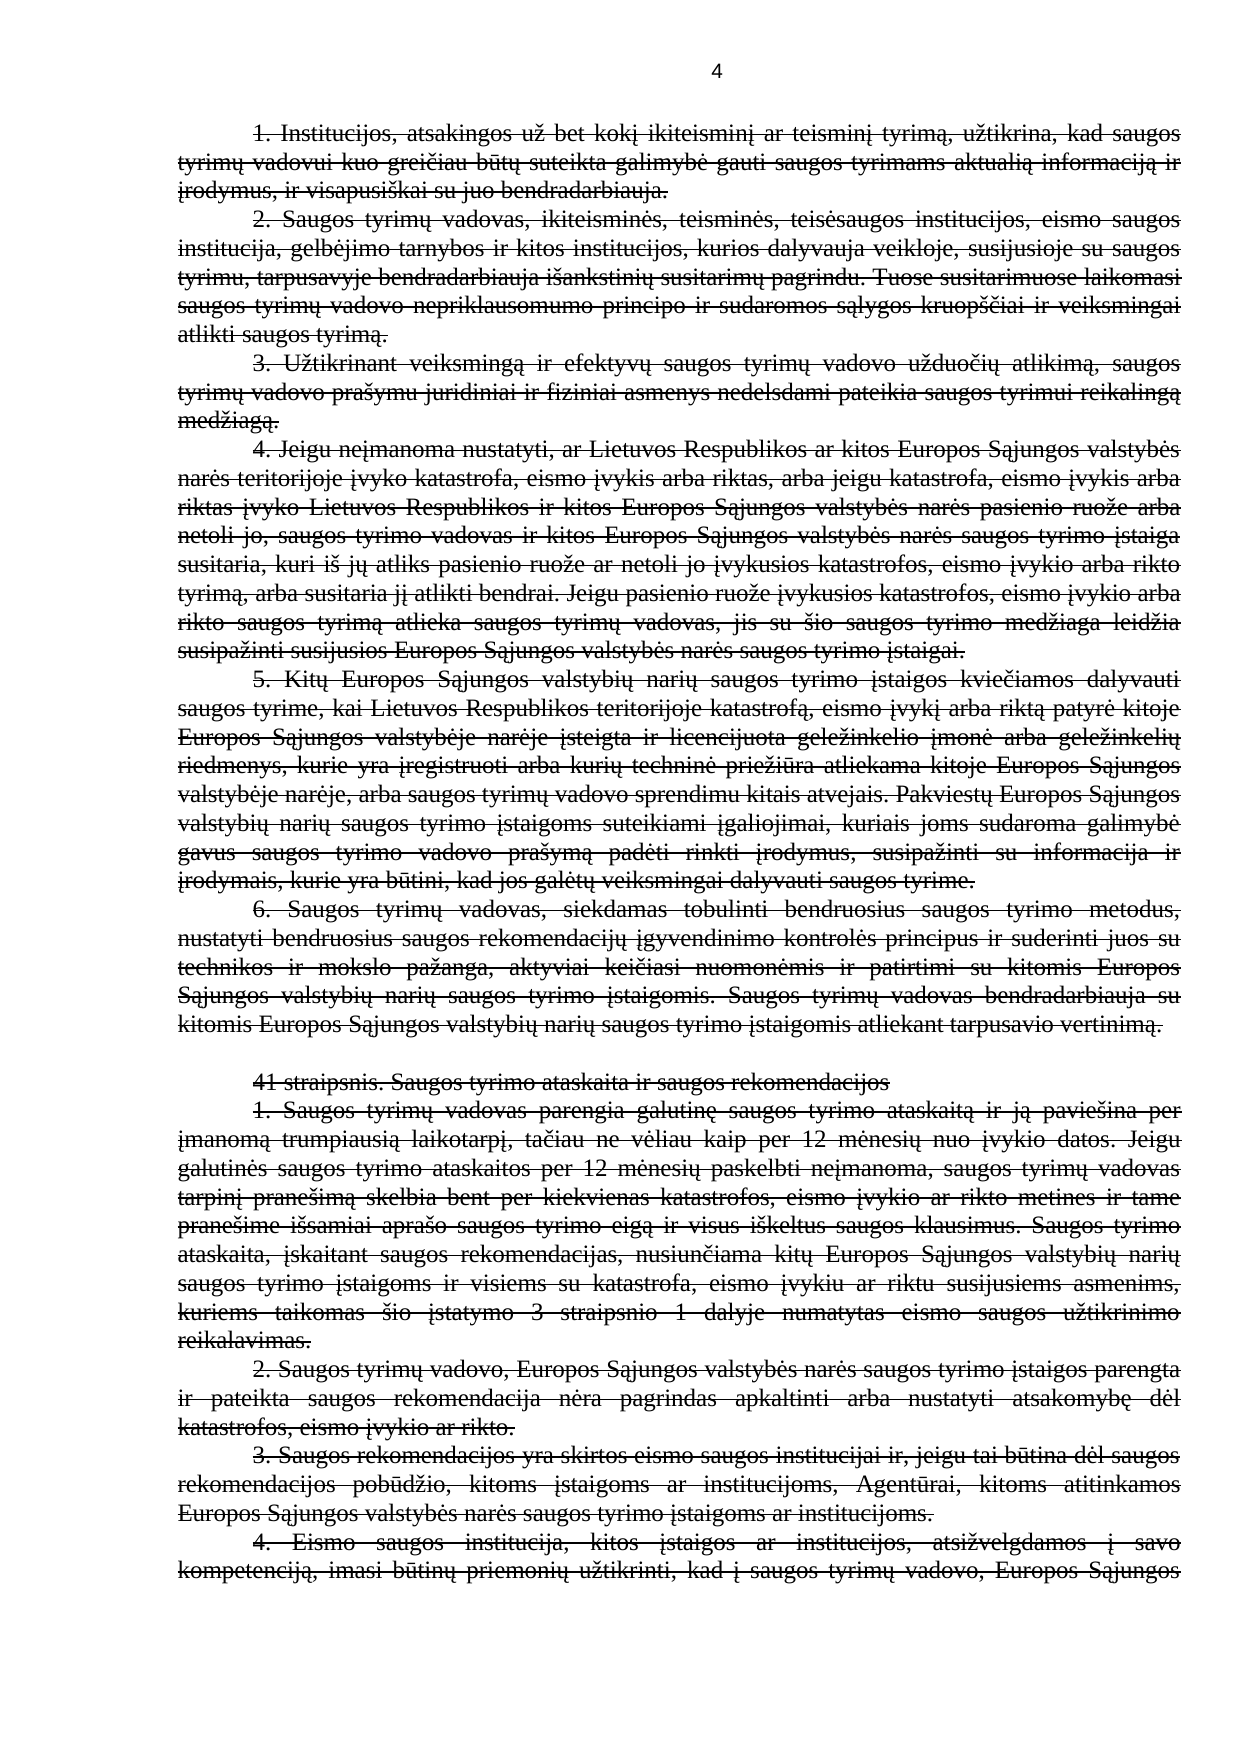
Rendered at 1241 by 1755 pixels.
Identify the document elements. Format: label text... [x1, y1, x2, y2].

text 1. Saugos tyrimų vadovas parengia galutinę saugos tyrimo ataskaitą ir ją paviešina per įmanomą trumpiausią laikotarpį, tačiau ne vėliau kaip per 12 mėnesių nuo įvykio datos. Jeigu galutinės saugos tyrimo ataskaitos per 12 mėnesių paskelbti neįmanoma, saugos tyrimų vadovas tarpinį pranešimą skelbia bent per kiekvienas katastrofos, eismo įvykio ar rikto metines ir tame pranešime išsamiai aprašo saugos tyrimo eigą ir visus iškeltus saugos klausimus. Saugos tyrimo ataskaita, įskaitant saugos rekomendacijas, nusiunčiama kitų Europos Sąjungos valstybių narių saugos tyrimo įstaigoms ir visiems su katastrofa, eismo įvykiu ar riktu susijusiems asmenims, kuriems taikomas šio įstatymo 3 straipsnio 1 dalyje numatytas eismo saugos užtikrinimo reikalavimas. [177, 1285, 1181, 1312]
text 4. Jeigu neįmanoma nustatyti, ar Lietuvos Respublikos ar kitos Europos Sąjungos valstybės narės teritorijoje įvyko katastrofa, eismo įvykis arba riktas, arba jeigu katastrofa, eismo įvykis arba riktas įvyko Lietuvos Respublikos ir kitos Europos Sąjungos valstybės narės pasienio ruože arba netoli jo, saugos tyrimo vadovas ir kitos Europos Sąjungos valstybės narės saugos tyrimo įstaiga susitaria, kuri iš jų atliks pasienio ruože ar netoli jo įvykusios katastrofos, eismo įvykio arba rikto tyrimą, arba susitaria jį atlikti bendrai. Jeigu pasienio ruože įvykusios katastrofos, eismo įvykio arba rikto saugos tyrimą atlieka saugos tyrimų vadovas, jis su šio saugos tyrimo medžiaga leidžia susipažinti susijusios Europos Sąjungos valstybės narės saugos tyrimo įstaigai. [177, 566, 1181, 594]
text 6. Saugos tyrimų vadovas, siekdamas tobulinti bendruosius saugos tyrimo metodus, nustatyti bendruosius saugos rekomendacijų įgyvendinimo kontrolės principus ir suderinti juos su technikos ir mokslo pažanga, aktyviai keičiasi nuomonėmis ir patirtimi su kitomis Europos Sąjungos valstybių narių saugos tyrimo įstaigomis. Saugos tyrimų vadovas bendradarbiauja su kitomis Europos Sąjungos valstybių narių saugos tyrimo įstaigomis atliekant tarpusavio vertinimą. [177, 894, 1181, 939]
text 1. Institucijos, atsakingos už bet kokį ikiteisminį ar teisminį tyrimą, užtikrina, kad saugos tyrimų vadovui kuo greičiau būtų suteikta galimybė gauti saugos tyrimams aktualią informaciją ir įrodymus, ir visapusiškai su juo bendradarbiauja. [177, 163, 1181, 204]
text 3. Saugos rekomendacijos yra skirtos eismo saugos institucijai ir, jeigu tai būtina dėl saugos rekomendacijos pobūdžio, kitoms įstaigoms ar institucijoms, Agentūrai, kitoms atitinkamos Europos Sąjungos valstybės narės saugos tyrimo įstaigoms ar institucijoms. [177, 1486, 1181, 1527]
text 4. Jeigu neįmanoma nustatyti, ar Lietuvos Respublikos ar kitos Europos Sąjungos valstybės narės teritorijoje įvyko katastrofa, eismo įvykis arba riktas, arba jeigu katastrofa, eismo įvykis arba riktas įvyko Lietuvos Respublikos ir kitos Europos Sąjungos valstybės narės pasienio ruože arba netoli jo, saugos tyrimo vadovas ir kitos Europos Sąjungos valstybės narės saugos tyrimo įstaiga susitaria, kuri iš jų atliks pasienio ruože ar netoli jo įvykusios katastrofos, eismo įvykio arba rikto tyrimą, arba susitaria jį atlikti bendrai. Jeigu pasienio ruože įvykusios katastrofos, eismo įvykio arba rikto saugos tyrimą atlieka saugos tyrimų vadovas, jis su šio saugos tyrimo medžiaga leidžia susipažinti susijusios Europos Sąjungos valstybės narės saugos tyrimo įstaigai. [177, 595, 1181, 622]
text 2. Saugos tyrimų vadovo, Europos Sąjungos valstybės narės saugos tyrimo įstaigos parengta ir pateikta saugos rekomendacija nėra pagrindas apkaltinti arba nustatyti atsakomybę dėl katastrofos, eismo įvykio ar rikto. [177, 1400, 1181, 1441]
text 2. Saugos tyrimų vadovo, Europos Sąjungos valstybės narės saugos tyrimo įstaigos parengta ir pateikta saugos rekomendacija nėra pagrindas apkaltinti arba nustatyti atsakomybę dėl katastrofos, eismo įvykio ar rikto. [177, 1354, 1181, 1399]
text 2. Saugos tyrimų vadovas, ikiteisminės, teisminės, teisėsaugos institucijos, eismo saugos institucija, gelbėjimo tarnybos ir kitos institucijos, kurios dalyvauja veikloje, susijusioje su saugos tyrimu, tarpusavyje bendradarbiauja išankstinių susitarimų pagrindu. Tuose susitarimuose laikomasi saugos tyrimų vadovo nepriklausomumo principo ir sudaromos sąlygos kruopščiai ir veiksmingai atlikti saugos tyrimą. [177, 250, 1181, 277]
text 1. Institucijos, atsakingos už bet kokį ikiteisminį ar teisminį tyrimą, užtikrina, kad saugos tyrimų vadovui kuo greičiau būtų suteikta galimybė gauti saugos tyrimams aktualią informaciją ir įrodymus, ir visapusiškai su juo bendradarbiauja. [177, 118, 1181, 162]
text 3. Užtikrinant veiksmingą ir efektyvų saugos tyrimų vadovo užduočių atlikimą, saugos tyrimų vadovo prašymu juridiniai ir fiziniai asmenys nedelsdami pateikia saugos tyrimui reikalingą medžiagą. [177, 393, 1181, 434]
text 2. Saugos tyrimų vadovas, ikiteisminės, teisminės, teisėsaugos institucijos, eismo saugos institucija, gelbėjimo tarnybos ir kitos institucijos, kurios dalyvauja veikloje, susijusioje su saugos tyrimu, tarpusavyje bendradarbiauja išankstinių susitarimų pagrindu. Tuose susitarimuose laikomasi saugos tyrimų vadovo nepriklausomumo principo ir sudaromos sąlygos kruopščiai ir veiksmingai atlikti saugos tyrimą. [177, 278, 1181, 306]
text 4. Eismo saugos institucija, kitos įstaigos ar institucijos, atsižvelgdamos į savo kompetenciją, imasi būtinų priemonių užtikrinti, kad į saugos tyrimų vadovo, Europos Sąjungos valstybės narės saugos tyrimo įstaigos išleistas saugos rekomendacijas būtų tinkamai atsižvelgta ir tam tikrais atvejais imtasi veiksmų. [177, 1527, 1181, 1571]
text 5. Kitų Europos Sąjungos valstybių narių saugos tyrimo įstaigos kviečiamos dalyvauti saugos tyrime, kai Lietuvos Respublikos teritorijoje katastrofą, eismo įvykį arba riktą patyrė kitoje Europos Sąjungos valstybėje narėje įsteigta ir licencijuota geležinkelio įmonė arba geležinkelių riedmenys, kurie yra įregistruoti arba kurių techninė priežiūra atliekama kitoje Europos Sąjungos valstybėje narėje, arba saugos tyrimų vadovo sprendimu kitais atvejais. Pakviestų Europos Sąjungos valstybių narių saugos tyrimo įstaigoms suteikiami įgaliojimai, kuriais joms sudaroma galimybė gavus saugos tyrimo vadovo prašymą padėti rinkti įrodymus, susipažinti su informacija ir įrodymais, kurie yra būtini, kad jos galėtų veiksmingai dalyvauti saugos tyrime. [177, 768, 1181, 795]
text 4. Jeigu neįmanoma nustatyti, ar Lietuvos Respublikos ar kitos Europos Sąjungos valstybės narės teritorijoje įvyko katastrofa, eismo įvykis arba riktas, arba jeigu katastrofa, eismo įvykis arba riktas įvyko Lietuvos Respublikos ir kitos Europos Sąjungos valstybės narės pasienio ruože arba netoli jo, saugos tyrimo vadovas ir kitos Europos Sąjungos valstybės narės saugos tyrimo įstaiga susitaria, kuri iš jų atliks pasienio ruože ar netoli jo įvykusios katastrofos, eismo įvykio arba rikto tyrimą, arba susitaria jį atlikti bendrai. Jeigu pasienio ruože įvykusios katastrofos, eismo įvykio arba rikto saugos tyrimą atlieka saugos tyrimų vadovas, jis su šio saugos tyrimo medžiaga leidžia susipažinti susijusios Europos Sąjungos valstybės narės saugos tyrimo įstaigai. [177, 480, 1181, 507]
text 1. Saugos tyrimų vadovas parengia galutinę saugos tyrimo ataskaitą ir ją paviešina per įmanomą trumpiausią laikotarpį, tačiau ne vėliau kaip per 12 mėnesių nuo įvykio datos. Jeigu galutinės saugos tyrimo ataskaitos per 12 mėnesių paskelbti neįmanoma, saugos tyrimų vadovas tarpinį pranešimą skelbia bent per kiekvienas katastrofos, eismo įvykio ar rikto metines ir tame pranešime išsamiai aprašo saugos tyrimo eigą ir visus iškeltus saugos klausimus. Saugos tyrimo ataskaita, įskaitant saugos rekomendacijas, nusiunčiama kitų Europos Sąjungos valstybių narių saugos tyrimo įstaigoms ir visiems su katastrofa, eismo įvykiu ar riktu susijusiems asmenims, kuriems taikomas šio įstatymo 3 straipsnio 1 dalyje numatytas eismo saugos užtikrinimo reikalavimas. [177, 1141, 1181, 1169]
text 41 straipsnis. Saugos tyrimo ataskaita ir saugos rekomendacijos [177, 1067, 1181, 1096]
text 5. Kitų Europos Sąjungos valstybių narių saugos tyrimo įstaigos kviečiamos dalyvauti saugos tyrime, kai Lietuvos Respublikos teritorijoje katastrofą, eismo įvykį arba riktą patyrė kitoje Europos Sąjungos valstybėje narėje įsteigta ir licencijuota geležinkelio įmonė arba geležinkelių riedmenys, kurie yra įregistruoti arba kurių techninė priežiūra atliekama kitoje Europos Sąjungos valstybėje narėje, arba saugos tyrimų vadovo sprendimu kitais atvejais. Pakviestų Europos Sąjungos valstybių narių saugos tyrimo įstaigoms suteikiami įgaliojimai, kuriais joms sudaroma galimybė gavus saugos tyrimo vadovo prašymą padėti rinkti įrodymus, susipažinti su informacija ir įrodymais, kurie yra būtini, kad jos galėtų veiksmingai dalyvauti saugos tyrime. [177, 738, 1181, 766]
text 4. Eismo saugos institucija, kitos įstaigos ar institucijos, atsižvelgdamos į savo kompetenciją, imasi būtinų priemonių užtikrinti, kad į saugos tyrimų vadovo, Europos Sąjungos valstybės narės saugos tyrimo įstaigos išleistas saugos rekomendacijas būtų tinkamai atsižvelgta ir tam tikrais atvejais imtasi veiksmų. [177, 1572, 1181, 1584]
text 1. Saugos tyrimų vadovas parengia galutinę saugos tyrimo ataskaitą ir ją paviešina per įmanomą trumpiausią laikotarpį, tačiau ne vėliau kaip per 12 mėnesių nuo įvykio datos. Jeigu galutinės saugos tyrimo ataskaitos per 12 mėnesių paskelbti neįmanoma, saugos tyrimų vadovas tarpinį pranešimą skelbia bent per kiekvienas katastrofos, eismo įvykio ar rikto metines ir tame pranešime išsamiai aprašo saugos tyrimo eigą ir visus iškeltus saugos klausimus. Saugos tyrimo ataskaita, įskaitant saugos rekomendacijas, nusiunčiama kitų Europos Sąjungos valstybių narių saugos tyrimo įstaigoms ir visiems su katastrofa, eismo įvykiu ar riktu susijusiems asmenims, kuriems taikomas šio įstatymo 3 straipsnio 1 dalyje numatytas eismo saugos užtikrinimo reikalavimas. [177, 1198, 1181, 1226]
text 1. Saugos tyrimų vadovas parengia galutinę saugos tyrimo ataskaitą ir ją paviešina per įmanomą trumpiausią laikotarpį, tačiau ne vėliau kaip per 12 mėnesių nuo įvykio datos. Jeigu galutinės saugos tyrimo ataskaitos per 12 mėnesių paskelbti neįmanoma, saugos tyrimų vadovas tarpinį pranešimą skelbia bent per kiekvienas katastrofos, eismo įvykio ar rikto metines ir tame pranešime išsamiai aprašo saugos tyrimo eigą ir visus iškeltus saugos klausimus. Saugos tyrimo ataskaita, įskaitant saugos rekomendacijas, nusiunčiama kitų Europos Sąjungos valstybių narių saugos tyrimo įstaigoms ir visiems su katastrofa, eismo įvykiu ar riktu susijusiems asmenims, kuriems taikomas šio įstatymo 3 straipsnio 1 dalyje numatytas eismo saugos užtikrinimo reikalavimas. [177, 1313, 1181, 1354]
text 4. Jeigu neįmanoma nustatyti, ar Lietuvos Respublikos ar kitos Europos Sąjungos valstybės narės teritorijoje įvyko katastrofa, eismo įvykis arba riktas, arba jeigu katastrofa, eismo įvykis arba riktas įvyko Lietuvos Respublikos ir kitos Europos Sąjungos valstybės narės pasienio ruože arba netoli jo, saugos tyrimo vadovas ir kitos Europos Sąjungos valstybės narės saugos tyrimo įstaiga susitaria, kuri iš jų atliks pasienio ruože ar netoli jo įvykusios katastrofos, eismo įvykio arba rikto tyrimą, arba susitaria jį atlikti bendrai. Jeigu pasienio ruože įvykusios katastrofos, eismo įvykio arba rikto saugos tyrimą atlieka saugos tyrimų vadovas, jis su šio saugos tyrimo medžiaga leidžia susipažinti susijusios Europos Sąjungos valstybės narės saugos tyrimo įstaigai. [177, 434, 1181, 479]
text 4. Jeigu neįmanoma nustatyti, ar Lietuvos Respublikos ar kitos Europos Sąjungos valstybės narės teritorijoje įvyko katastrofa, eismo įvykis arba riktas, arba jeigu katastrofa, eismo įvykis arba riktas įvyko Lietuvos Respublikos ir kitos Europos Sąjungos valstybės narės pasienio ruože arba netoli jo, saugos tyrimo vadovas ir kitos Europos Sąjungos valstybės narės saugos tyrimo įstaiga susitaria, kuri iš jų atliks pasienio ruože ar netoli jo įvykusios katastrofos, eismo įvykio arba rikto tyrimą, arba susitaria jį atlikti bendrai. Jeigu pasienio ruože įvykusios katastrofos, eismo įvykio arba rikto saugos tyrimą atlieka saugos tyrimų vadovas, jis su šio saugos tyrimo medžiaga leidžia susipažinti susijusios Europos Sąjungos valstybės narės saugos tyrimo įstaigai. [177, 509, 1181, 565]
text 5. Kitų Europos Sąjungos valstybių narių saugos tyrimo įstaigos kviečiamos dalyvauti saugos tyrime, kai Lietuvos Respublikos teritorijoje katastrofą, eismo įvykį arba riktą patyrė kitoje Europos Sąjungos valstybėje narėje įsteigta ir licencijuota geležinkelio įmonė arba geležinkelių riedmenys, kurie yra įregistruoti arba kurių techninė priežiūra atliekama kitoje Europos Sąjungos valstybėje narėje, arba saugos tyrimų vadovo sprendimu kitais atvejais. Pakviestų Europos Sąjungos valstybių narių saugos tyrimo įstaigoms suteikiami įgaliojimai, kuriais joms sudaroma galimybė gavus saugos tyrimo vadovo prašymą padėti rinkti įrodymus, susipažinti su informacija ir įrodymais, kurie yra būtini, kad jos galėtų veiksmingai dalyvauti saugos tyrime. [177, 796, 1181, 824]
text 5. Kitų Europos Sąjungos valstybių narių saugos tyrimo įstaigos kviečiamos dalyvauti saugos tyrime, kai Lietuvos Respublikos teritorijoje katastrofą, eismo įvykį arba riktą patyrė kitoje Europos Sąjungos valstybėje narėje įsteigta ir licencijuota geležinkelio įmonė arba geležinkelių riedmenys, kurie yra įregistruoti arba kurių techninė priežiūra atliekama kitoje Europos Sąjungos valstybėje narėje, arba saugos tyrimų vadovo sprendimu kitais atvejais. Pakviestų Europos Sąjungos valstybių narių saugos tyrimo įstaigoms suteikiami įgaliojimai, kuriais joms sudaroma galimybė gavus saugos tyrimo vadovo prašymą padėti rinkti įrodymus, susipažinti su informacija ir įrodymais, kurie yra būtini, kad jos galėtų veiksmingai dalyvauti saugos tyrime. [177, 825, 1181, 852]
text 3. Saugos rekomendacijos yra skirtos eismo saugos institucijai ir, jeigu tai būtina dėl saugos rekomendacijos pobūdžio, kitoms įstaigoms ar institucijoms, Agentūrai, kitoms atitinkamos Europos Sąjungos valstybės narės saugos tyrimo įstaigoms ar institucijoms. [177, 1441, 1181, 1485]
text 5. Kitų Europos Sąjungos valstybių narių saugos tyrimo įstaigos kviečiamos dalyvauti saugos tyrime, kai Lietuvos Respublikos teritorijoje katastrofą, eismo įvykį arba riktą patyrė kitoje Europos Sąjungos valstybėje narėje įsteigta ir licencijuota geležinkelio įmonė arba geležinkelių riedmenys, kurie yra įregistruoti arba kurių techninė priežiūra atliekama kitoje Europos Sąjungos valstybėje narėje, arba saugos tyrimų vadovo sprendimu kitais atvejais. Pakviestų Europos Sąjungos valstybių narių saugos tyrimo įstaigoms suteikiami įgaliojimai, kuriais joms sudaroma galimybė gavus saugos tyrimo vadovo prašymą padėti rinkti įrodymus, susipažinti su informacija ir įrodymais, kurie yra būtini, kad jos galėtų veiksmingai dalyvauti saugos tyrime. [177, 664, 1181, 709]
text 6. Saugos tyrimų vadovas, siekdamas tobulinti bendruosius saugos tyrimo metodus, nustatyti bendruosius saugos rekomendacijų įgyvendinimo kontrolės principus ir suderinti juos su technikos ir mokslo pažanga, aktyviai keičiasi nuomonėmis ir patirtimi su kitomis Europos Sąjungos valstybių narių saugos tyrimo įstaigomis. Saugos tyrimų vadovas bendradarbiauja su kitomis Europos Sąjungos valstybių narių saugos tyrimo įstaigomis atliekant tarpusavio vertinimą. [177, 997, 1181, 1038]
text 1. Saugos tyrimų vadovas parengia galutinę saugos tyrimo ataskaitą ir ją paviešina per įmanomą trumpiausią laikotarpį, tačiau ne vėliau kaip per 12 mėnesių nuo įvykio datos. Jeigu galutinės saugos tyrimo ataskaitos per 12 mėnesių paskelbti neįmanoma, saugos tyrimų vadovas tarpinį pranešimą skelbia bent per kiekvienas katastrofos, eismo įvykio ar rikto metines ir tame pranešime išsamiai aprašo saugos tyrimo eigą ir visus iškeltus saugos klausimus. Saugos tyrimo ataskaita, įskaitant saugos rekomendacijas, nusiunčiama kitų Europos Sąjungos valstybių narių saugos tyrimo įstaigoms ir visiems su katastrofa, eismo įvykiu ar riktu susijusiems asmenims, kuriems taikomas šio įstatymo 3 straipsnio 1 dalyje numatytas eismo saugos užtikrinimo reikalavimas. [177, 1170, 1181, 1197]
text 1. Saugos tyrimų vadovas parengia galutinę saugos tyrimo ataskaitą ir ją paviešina per įmanomą trumpiausią laikotarpį, tačiau ne vėliau kaip per 12 mėnesių nuo įvykio datos. Jeigu galutinės saugos tyrimo ataskaitos per 12 mėnesių paskelbti neįmanoma, saugos tyrimų vadovas tarpinį pranešimą skelbia bent per kiekvienas katastrofos, eismo įvykio ar rikto metines ir tame pranešime išsamiai aprašo saugos tyrimo eigą ir visus iškeltus saugos klausimus. Saugos tyrimo ataskaita, įskaitant saugos rekomendacijas, nusiunčiama kitų Europos Sąjungos valstybių narių saugos tyrimo įstaigoms ir visiems su katastrofa, eismo įvykiu ar riktu susijusiems asmenims, kuriems taikomas šio įstatymo 3 straipsnio 1 dalyje numatytas eismo saugos užtikrinimo reikalavimas. [177, 1256, 1181, 1284]
text 5. Kitų Europos Sąjungos valstybių narių saugos tyrimo įstaigos kviečiamos dalyvauti saugos tyrime, kai Lietuvos Respublikos teritorijoje katastrofą, eismo įvykį arba riktą patyrė kitoje Europos Sąjungos valstybėje narėje įsteigta ir licencijuota geležinkelio įmonė arba geležinkelių riedmenys, kurie yra įregistruoti arba kurių techninė priežiūra atliekama kitoje Europos Sąjungos valstybėje narėje, arba saugos tyrimų vadovo sprendimu kitais atvejais. Pakviestų Europos Sąjungos valstybių narių saugos tyrimo įstaigoms suteikiami įgaliojimai, kuriais joms sudaroma galimybė gavus saugos tyrimo vadovo prašymą padėti rinkti įrodymus, susipažinti su informacija ir įrodymais, kurie yra būtini, kad jos galėtų veiksmingai dalyvauti saugos tyrime. [177, 710, 1181, 737]
text 2. Saugos tyrimų vadovas, ikiteisminės, teisminės, teisėsaugos institucijos, eismo saugos institucija, gelbėjimo tarnybos ir kitos institucijos, kurios dalyvauja veikloje, susijusioje su saugos tyrimu, tarpusavyje bendradarbiauja išankstinių susitarimų pagrindu. Tuose susitarimuose laikomasi saugos tyrimų vadovo nepriklausomumo principo ir sudaromos sąlygos kruopščiai ir veiksmingai atlikti saugos tyrimą. [177, 307, 1181, 348]
text 5. Kitų Europos Sąjungos valstybių narių saugos tyrimo įstaigos kviečiamos dalyvauti saugos tyrime, kai Lietuvos Respublikos teritorijoje katastrofą, eismo įvykį arba riktą patyrė kitoje Europos Sąjungos valstybėje narėje įsteigta ir licencijuota geležinkelio įmonė arba geležinkelių riedmenys, kurie yra įregistruoti arba kurių techninė priežiūra atliekama kitoje Europos Sąjungos valstybėje narėje, arba saugos tyrimų vadovo sprendimu kitais atvejais. Pakviestų Europos Sąjungos valstybių narių saugos tyrimo įstaigoms suteikiami įgaliojimai, kuriais joms sudaroma galimybė gavus saugos tyrimo vadovo prašymą padėti rinkti įrodymus, susipažinti su informacija ir įrodymais, kurie yra būtini, kad jos galėtų veiksmingai dalyvauti saugos tyrime. [177, 853, 1181, 894]
text 6. Saugos tyrimų vadovas, siekdamas tobulinti bendruosius saugos tyrimo metodus, nustatyti bendruosius saugos rekomendacijų įgyvendinimo kontrolės principus ir suderinti juos su technikos ir mokslo pažanga, aktyviai keičiasi nuomonėmis ir patirtimi su kitomis Europos Sąjungos valstybių narių saugos tyrimo įstaigomis. Saugos tyrimų vadovas bendradarbiauja su kitomis Europos Sąjungos valstybių narių saugos tyrimo įstaigomis atliekant tarpusavio vertinimą. [177, 940, 1181, 967]
text 1. Saugos tyrimų vadovas parengia galutinę saugos tyrimo ataskaitą ir ją paviešina per įmanomą trumpiausią laikotarpį, tačiau ne vėliau kaip per 12 mėnesių nuo įvykio datos. Jeigu galutinės saugos tyrimo ataskaitos per 12 mėnesių paskelbti neįmanoma, saugos tyrimų vadovas tarpinį pranešimą skelbia bent per kiekvienas katastrofos, eismo įvykio ar rikto metines ir tame pranešime išsamiai aprašo saugos tyrimo eigą ir visus iškeltus saugos klausimus. Saugos tyrimo ataskaita, įskaitant saugos rekomendacijas, nusiunčiama kitų Europos Sąjungos valstybių narių saugos tyrimo įstaigoms ir visiems su katastrofa, eismo įvykiu ar riktu susijusiems asmenims, kuriems taikomas šio įstatymo 3 straipsnio 1 dalyje numatytas eismo saugos užtikrinimo reikalavimas. [177, 1227, 1181, 1255]
text 3. Užtikrinant veiksmingą ir efektyvų saugos tyrimų vadovo užduočių atlikimą, saugos tyrimų vadovo prašymu juridiniai ir fiziniai asmenys nedelsdami pateikia saugos tyrimui reikalingą medžiagą. [177, 348, 1181, 392]
text 2. Saugos tyrimų vadovas, ikiteisminės, teisminės, teisėsaugos institucijos, eismo saugos institucija, gelbėjimo tarnybos ir kitos institucijos, kurios dalyvauja veikloje, susijusioje su saugos tyrimu, tarpusavyje bendradarbiauja išankstinių susitarimų pagrindu. Tuose susitarimuose laikomasi saugos tyrimų vadovo nepriklausomumo principo ir sudaromos sąlygos kruopščiai ir veiksmingai atlikti saugos tyrimą. [177, 204, 1181, 249]
text 4. Jeigu neįmanoma nustatyti, ar Lietuvos Respublikos ar kitos Europos Sąjungos valstybės narės teritorijoje įvyko katastrofa, eismo įvykis arba riktas, arba jeigu katastrofa, eismo įvykis arba riktas įvyko Lietuvos Respublikos ir kitos Europos Sąjungos valstybės narės pasienio ruože arba netoli jo, saugos tyrimo vadovas ir kitos Europos Sąjungos valstybės narės saugos tyrimo įstaiga susitaria, kuri iš jų atliks pasienio ruože ar netoli jo įvykusios katastrofos, eismo įvykio arba rikto tyrimą, arba susitaria jį atlikti bendrai. Jeigu pasienio ruože įvykusios katastrofos, eismo įvykio arba rikto saugos tyrimą atlieka saugos tyrimų vadovas, jis su šio saugos tyrimo medžiaga leidžia susipažinti susijusios Europos Sąjungos valstybės narės saugos tyrimo įstaigai. [177, 624, 1181, 664]
text 6. Saugos tyrimų vadovas, siekdamas tobulinti bendruosius saugos tyrimo metodus, nustatyti bendruosius saugos rekomendacijų įgyvendinimo kontrolės principus ir suderinti juos su technikos ir mokslo pažanga, aktyviai keičiasi nuomonėmis ir patirtimi su kitomis Europos Sąjungos valstybių narių saugos tyrimo įstaigomis. Saugos tyrimų vadovas bendradarbiauja su kitomis Europos Sąjungos valstybių narių saugos tyrimo įstaigomis atliekant tarpusavio vertinimą. [177, 968, 1181, 996]
text 1. Saugos tyrimų vadovas parengia galutinę saugos tyrimo ataskaitą ir ją paviešina per įmanomą trumpiausią laikotarpį, tačiau ne vėliau kaip per 12 mėnesių nuo įvykio datos. Jeigu galutinės saugos tyrimo ataskaitos per 12 mėnesių paskelbti neįmanoma, saugos tyrimų vadovas tarpinį pranešimą skelbia bent per kiekvienas katastrofos, eismo įvykio ar rikto metines ir tame pranešime išsamiai aprašo saugos tyrimo eigą ir visus iškeltus saugos klausimus. Saugos tyrimo ataskaita, įskaitant saugos rekomendacijas, nusiunčiama kitų Europos Sąjungos valstybių narių saugos tyrimo įstaigoms ir visiems su katastrofa, eismo įvykiu ar riktu susijusiems asmenims, kuriems taikomas šio įstatymo 3 straipsnio 1 dalyje numatytas eismo saugos užtikrinimo reikalavimas. [177, 1096, 1181, 1140]
